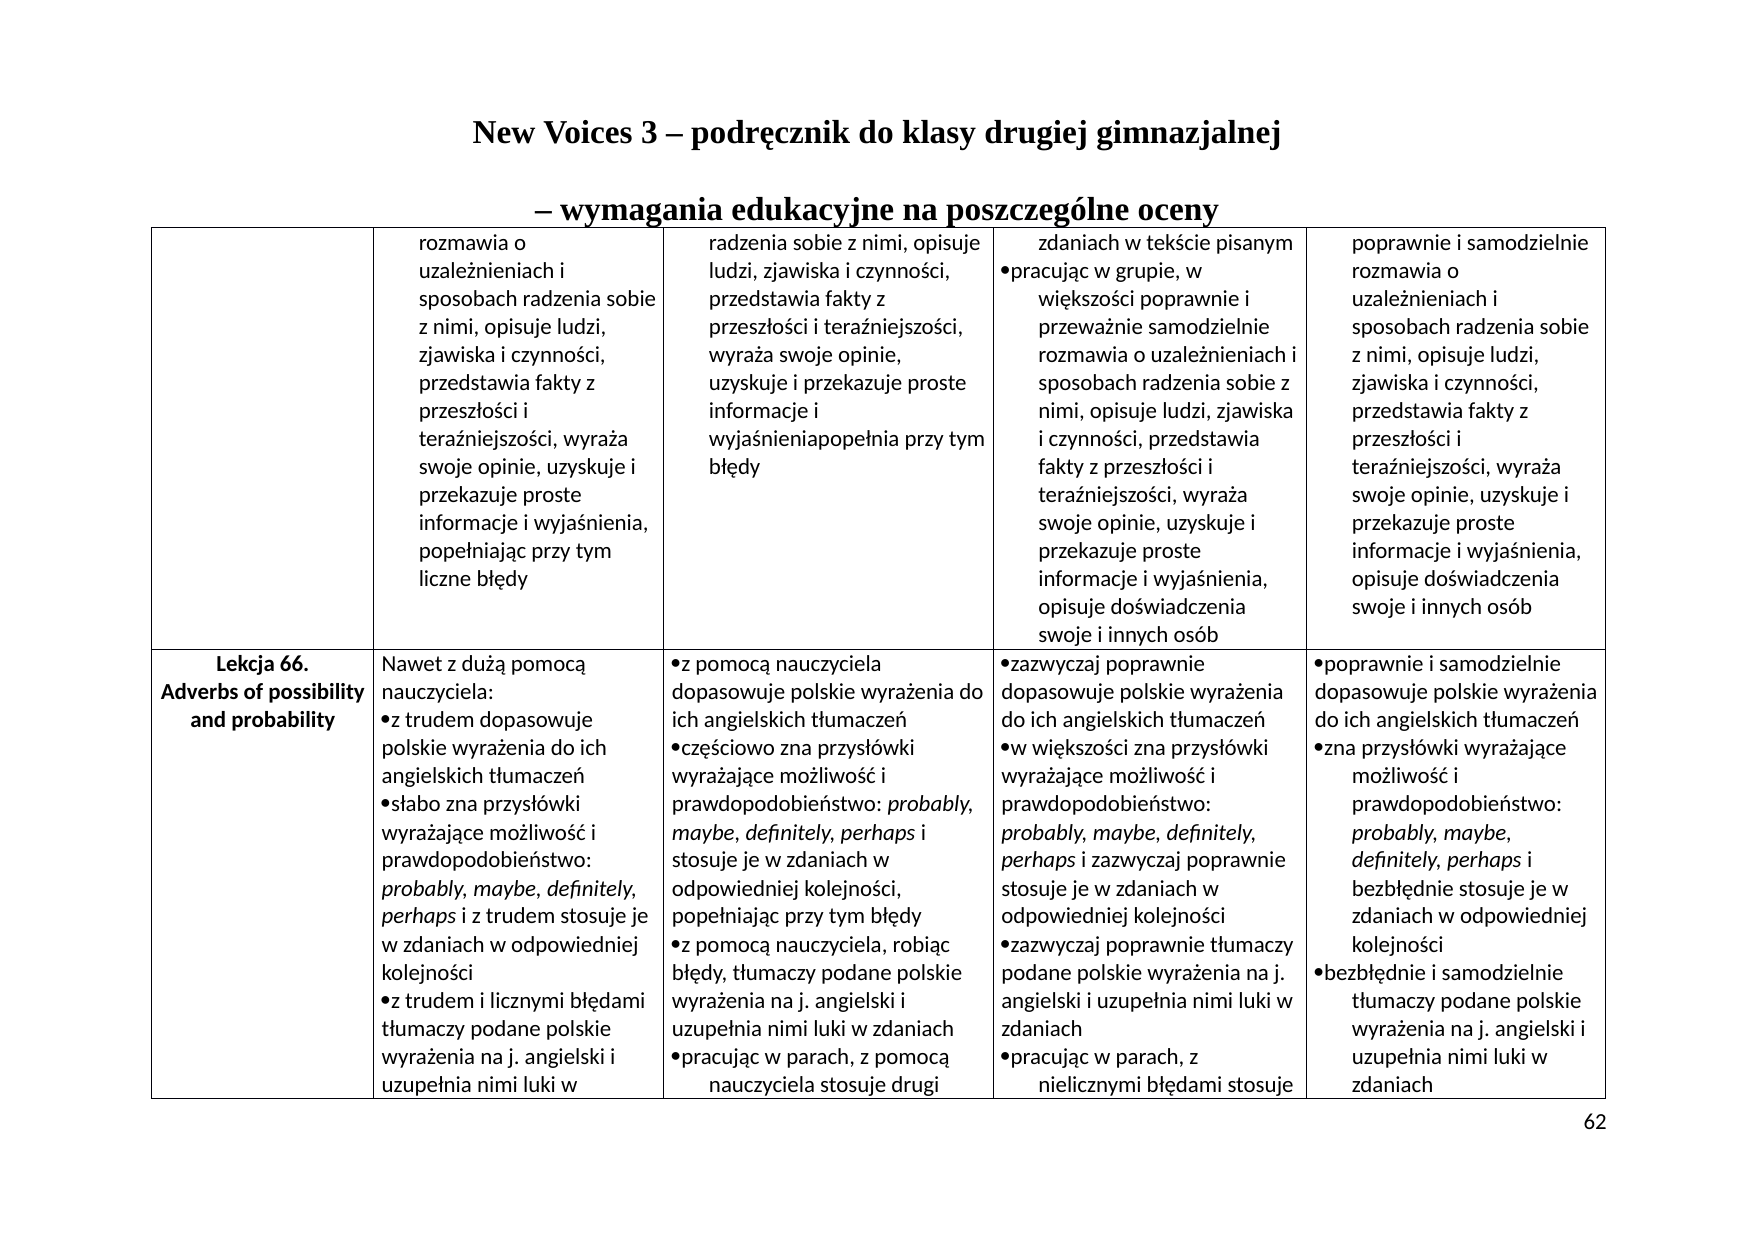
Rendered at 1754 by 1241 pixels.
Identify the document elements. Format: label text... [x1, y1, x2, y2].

table_cell radzenia sobie z nimi, opisuje ludzi, zjawiska i czynności, przedstawia fakty z przeszłości i teraźniejszości, wyraża swoje opinie, uzyskuje i przekazuje proste informacje i wyjaśnieniapopełnia przy tym błędy [664, 228, 993, 648]
table_cell z pomocą nauczyciela dopasowuje polskie wyrażenia do ich angielskich tłumaczeń częściowo zna przysłówki wyrażające możliwość i prawdopodobieństwo: probably, maybe, definitely, perhaps i stosuje je w zdaniach w odpowiedniej kolejności, popełniając przy tym błędy z pomocą nauczyciela, robiąc błędy, tłumaczy podane polskie wyrażenia na j. angielski i uzupełnia nimi luki w zdaniach pracując w parach, z pomocą nauczyciela stosuje drugi [664, 650, 993, 1098]
table_cell poprawnie i samodzielnie rozmawia o uzależnieniach i sposobach radzenia sobie z nimi, opisuje ludzi, zjawiska i czynności, przedstawia fakty z przeszłości i teraźniejszości, wyraża swoje opinie, uzyskuje i przekazuje proste informacje i wyjaśnienia, opisuje doświadczenia swoje i innych osób [1307, 228, 1605, 648]
table_cell [152, 228, 373, 648]
table_cell rozmawia o uzależnieniach i sposobach radzenia sobie z nimi, opisuje ludzi, zjawiska i czynności, przedstawia fakty z przeszłości i teraźniejszości, wyraża swoje opinie, uzyskuje i przekazuje proste informacje i wyjaśnienia, popełniając przy tym liczne błędy [374, 228, 663, 648]
table_cell zazwyczaj poprawnie dopasowuje polskie wyrażenia do ich angielskich tłumaczeń w większości zna przysłówki wyrażające możliwość i prawdopodobieństwo: probably, maybe, definitely, perhaps i zazwyczaj poprawnie stosuje je w zdaniach w odpowiedniej kolejności zazwyczaj poprawnie tłumaczy podane polskie wyrażenia na j. angielski i uzupełnia nimi luki w zdaniach pracując w parach, z nielicznymi błędami stosuje [994, 650, 1306, 1098]
table_cell Lekcja 66. Adverbs of possibility and probability [152, 650, 373, 1098]
table_cell poprawnie i samodzielnie dopasowuje polskie wyrażenia do ich angielskich tłumaczeń zna przysłówki wyrażające możliwość i prawdopodobieństwo: probably, maybe, definitely, perhaps i bezbłędnie stosuje je w zdaniach w odpowiedniej kolejności bezbłędnie i samodzielnie tłumaczy podane polskie wyrażenia na j. angielski i uzupełnia nimi luki w zdaniach pracując w parach, poprawnie i samodzielnie stosuje drugi okres warunkowy warunkowy do udzielania i przekazywania prostych informacji i wyjaśnień, wyrażania swoich opinii, pytania o opinie innych, opisywania zjawisk i czynności, przedstawiania faktów z przeszłości i teraźniejszości, opisywania doświadczeń swoich i innych osób [1307, 650, 1605, 1098]
table_cell Nawet z dużą pomocą nauczyciela: z trudem dopasowuje polskie wyrażenia do ich angielskich tłumaczeń słabo zna przysłówki wyrażające możliwość i prawdopodobieństwo: probably, maybe, definitely, perhaps i z trudem stosuje je w zdaniach w odpowiedniej kolejności z trudem i licznymi błędami tłumaczy podane polskie wyrażenia na j. angielski i uzupełnia nimi luki w zdaniach pracując w parach, z licznymi błędami stosuje drugi okres warunkowy warunkowy do udzielania i przekazywania prostych informacji i wyjaśnień, wyrażania swoich opinii, pytania o opinie innych, opisywania czynności, przedstawiania faktów z przeszłości i teraźniejszości; popełnia przy tym liczne błędy [374, 650, 663, 1098]
table_cell zdaniach w tekście pisanym pracując w grupie, w większości poprawnie i przeważnie samodzielnie rozmawia o uzależnieniach i sposobach radzenia sobie z nimi, opisuje ludzi, zjawiska i czynności, przedstawia fakty z przeszłości i teraźniejszości, wyraża swoje opinie, uzyskuje i przekazuje proste informacje i wyjaśnienia, opisuje doświadczenia swoje i innych osób [994, 228, 1306, 648]
